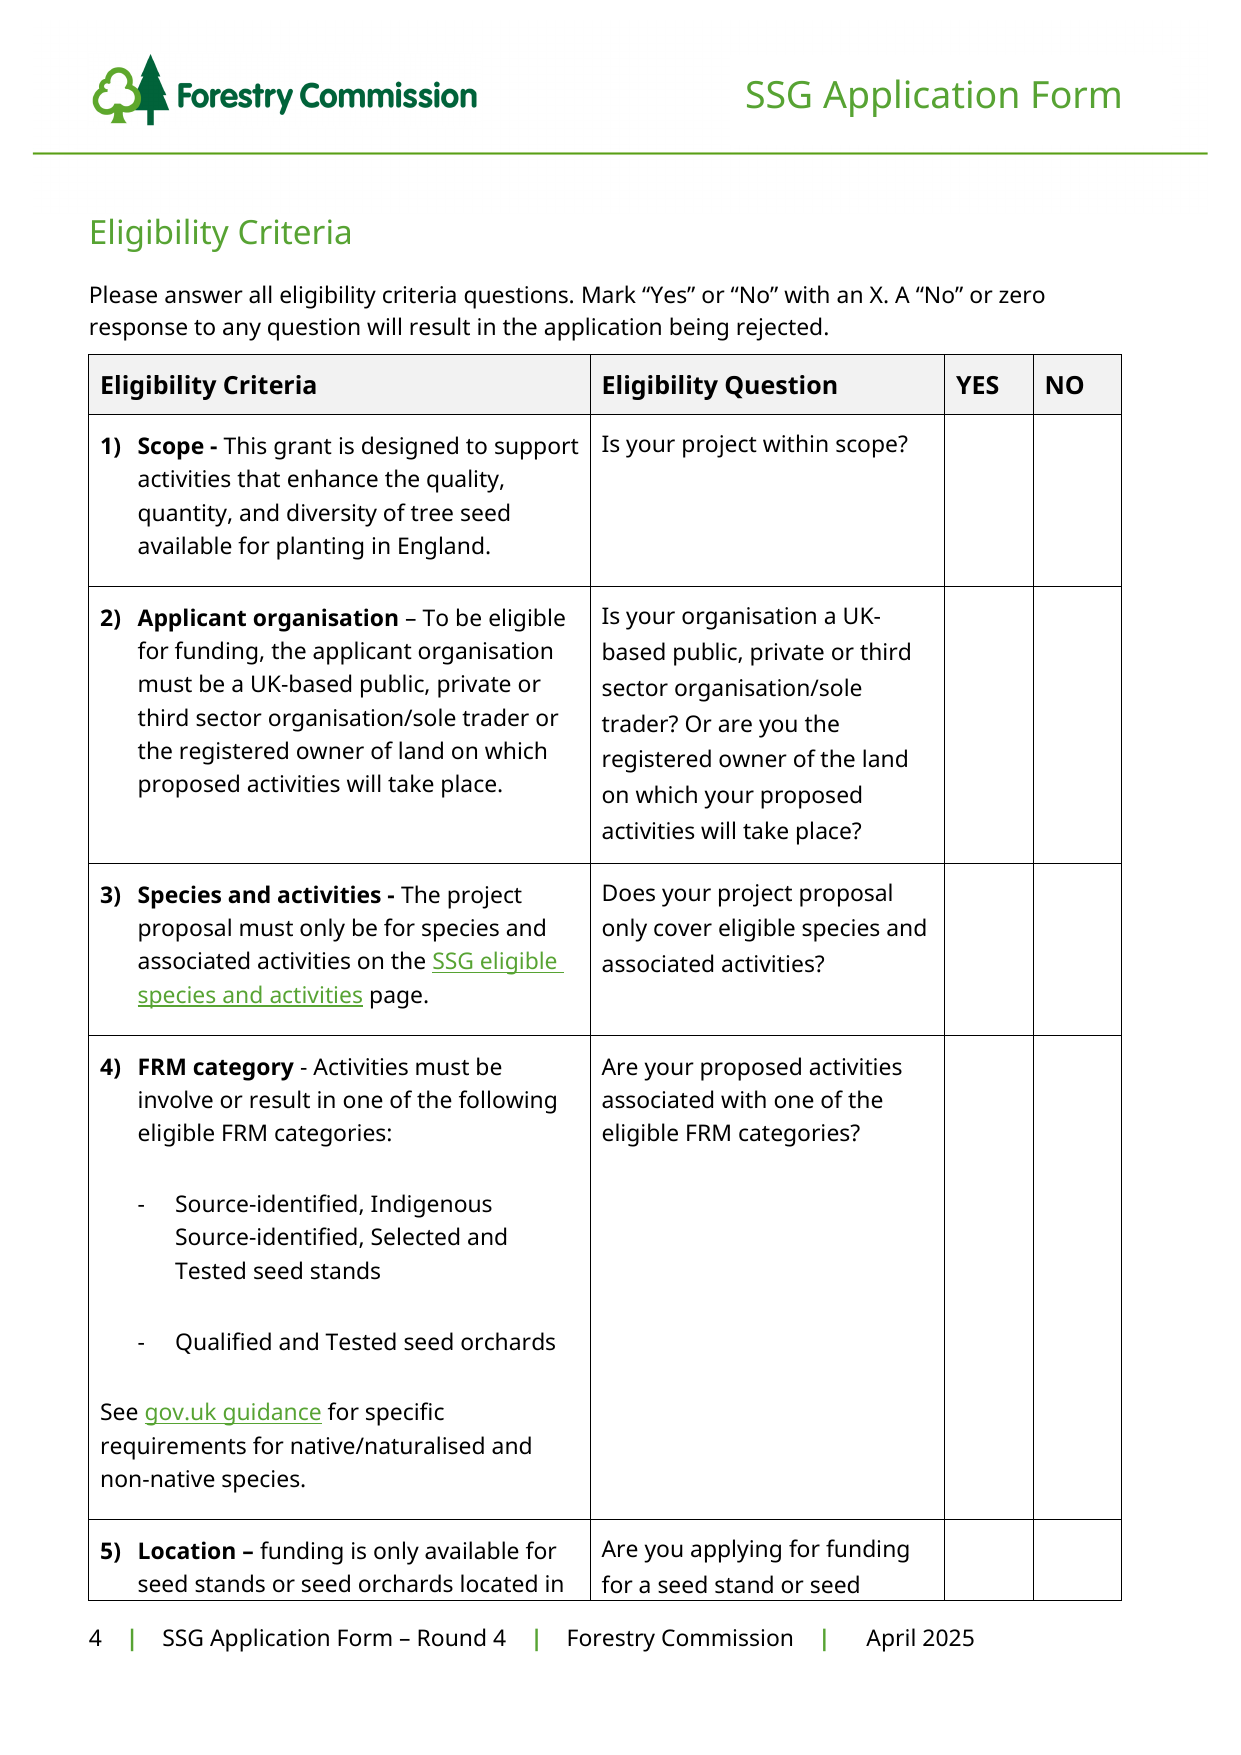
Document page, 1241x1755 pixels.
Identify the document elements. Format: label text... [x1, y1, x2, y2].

table_cell [1034, 415, 1121, 586]
table_cell Scope - This grant is designed to support activities that enhance the quality, quantity, and diversity of tree seed available for planting in England. [89, 415, 590, 586]
table_cell [1034, 864, 1121, 1035]
table_header Eligibility Question [591, 355, 944, 414]
table_cell [1034, 587, 1121, 863]
table_cell Is your organisation a UK-based public, private or third sector organisation/sole trader? Or are you the registered owner of the land on which your proposed activities will take place? [591, 587, 944, 863]
table_header YES [945, 355, 1033, 414]
table_cell [1034, 1520, 1121, 1600]
table_cell [945, 864, 1033, 1035]
table_cell FRM category - Activities must be involve or result in one of the following eligible FRM categories: Source-identified, Indigenous Source-identified, Selected and Tested seed stands Qualified and Tested seed orchards See gov.uk guidance for specific requirements for native/naturalised and non-native species. [89, 1036, 590, 1519]
table_cell Does your project proposal only cover eligible species and associated activities? [591, 864, 944, 1035]
table_cell [945, 415, 1033, 586]
table_cell [945, 587, 1033, 863]
table_cell Species and activities - The project proposal must only be for species and associated activities on the SSG eligible species and activities page. [89, 864, 590, 1035]
table_cell [1034, 1036, 1121, 1519]
table_cell Applicant organisation – To be eligible for funding, the applicant organisation must be a UK-based public, private or third sector organisation/sole trader or the registered owner of land on which proposed activities will take place. [89, 587, 590, 863]
table_header NO [1034, 355, 1121, 414]
table_cell Is your project within scope? [591, 415, 944, 586]
text Please answer all eligibility criteria questions. Mark “Yes” or “No” with an X. A “No” or zero response to any question will result in the application being rejected. [89, 279, 1122, 342]
table_cell Are you applying for funding for a seed stand or seed orchard located in England? [591, 1520, 944, 1600]
table_cell [945, 1520, 1033, 1600]
table_cell Location – funding is only available for seed stands or seed orchards located in England. [89, 1520, 590, 1600]
table_cell Are your proposed activities associated with one of the eligible FRM categories? [591, 1036, 944, 1519]
subtitle Eligibility Criteria [89, 214, 1122, 254]
table_header Eligibility Criteria [89, 355, 590, 414]
table_cell [945, 1036, 1033, 1519]
